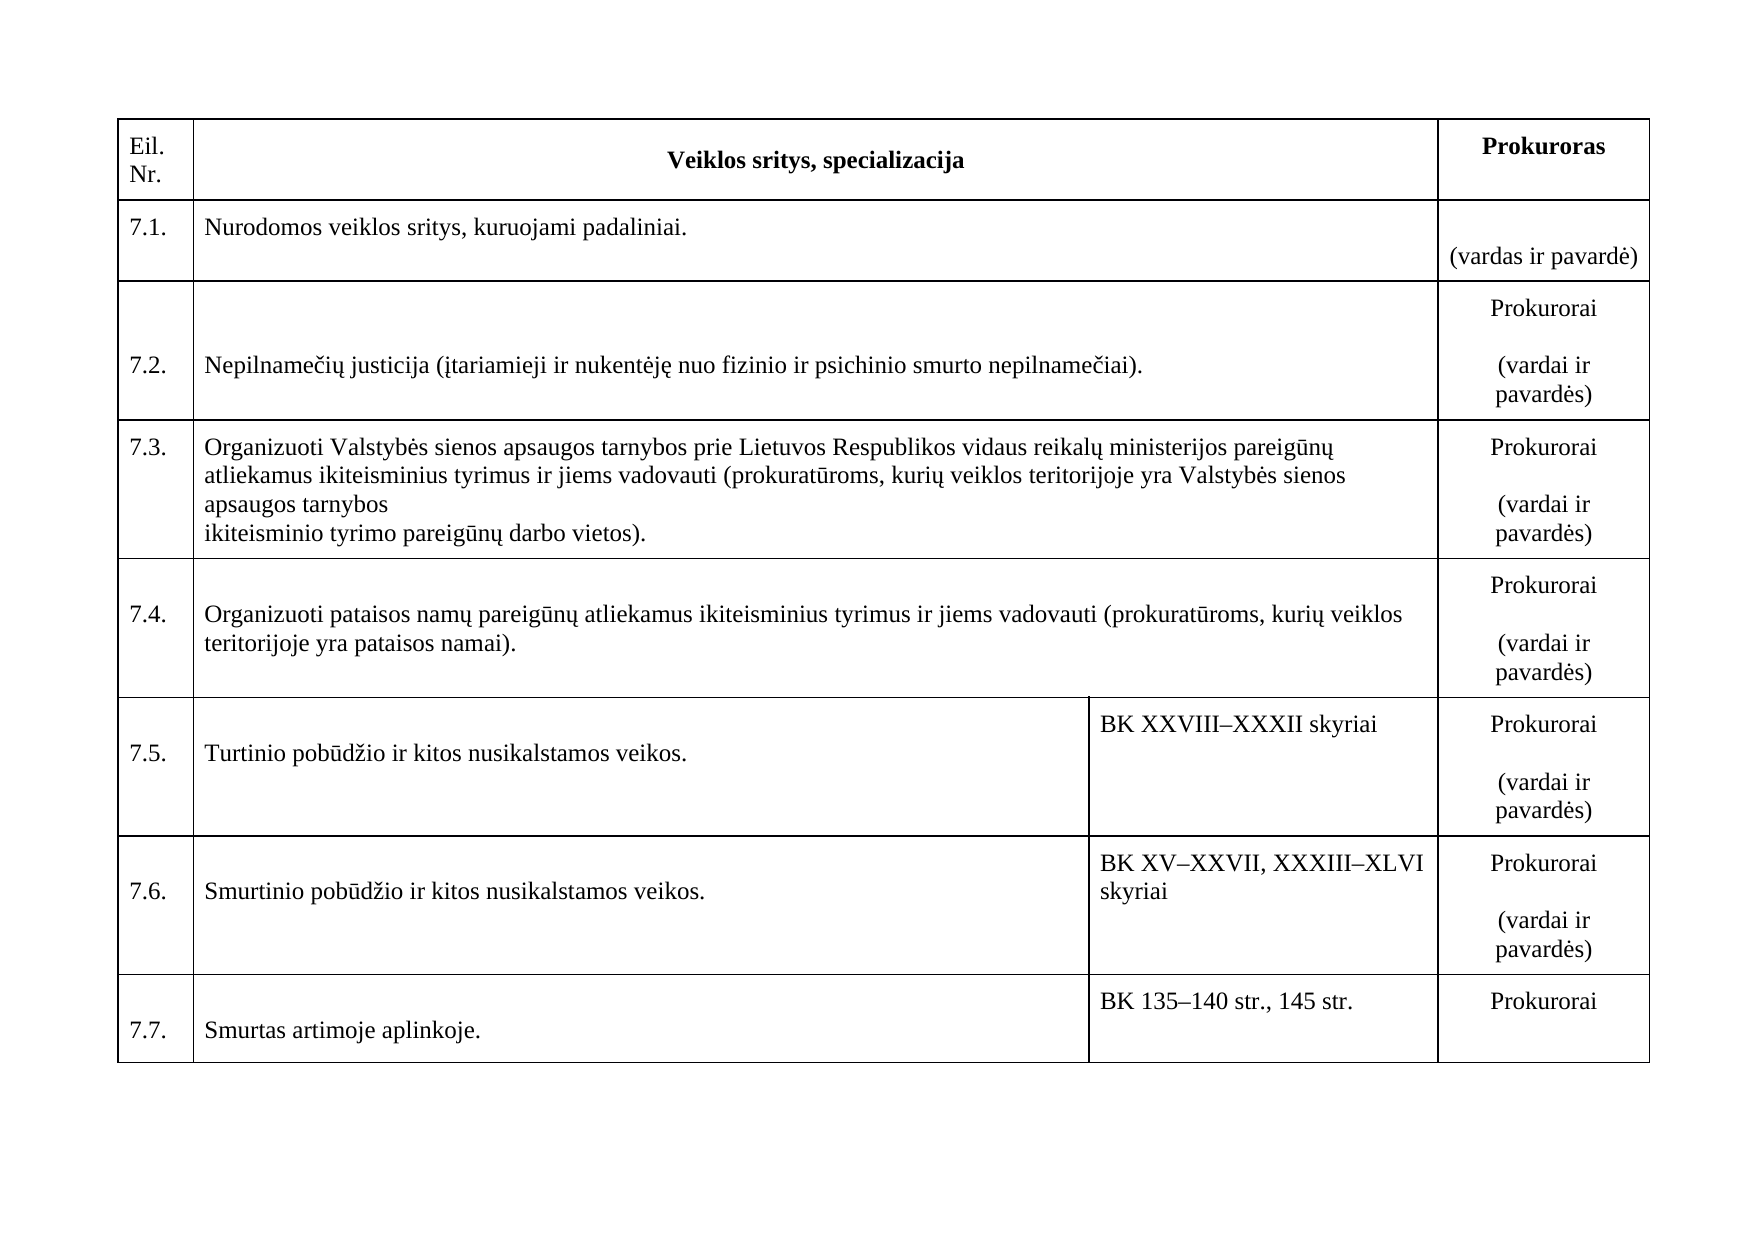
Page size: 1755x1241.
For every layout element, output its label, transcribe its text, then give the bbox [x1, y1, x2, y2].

table_cell Prokurorai (vardai ir pavardės) [1439, 559, 1649, 696]
table_header Eil. Nr. [119, 120, 193, 199]
table_cell 7.7. [119, 975, 193, 1061]
table_cell Prokurorai [1439, 975, 1649, 1061]
table_cell 7.3. [119, 421, 193, 558]
table_cell Prokurorai (vardai ir pavardės) [1439, 421, 1649, 558]
table_cell Smurtas artimoje aplinkoje. [194, 975, 1088, 1061]
table_cell Prokurorai (vardai ir pavardės) [1439, 837, 1649, 974]
table_header Veiklos sritys, specializacija [194, 120, 1437, 199]
table_cell Smurtinio pobūdžio ir kitos nusikalstamos veikos. [194, 837, 1088, 974]
table_cell Prokurorai (vardai ir pavardės) [1439, 282, 1649, 419]
table_cell BK XV–XXVII, XXXIII–XLVI skyriai [1090, 837, 1437, 974]
table_cell Prokurorai (vardai ir pavardės) [1439, 698, 1649, 835]
table_cell Turtinio pobūdžio ir kitos nusikalstamos veikos. [194, 698, 1088, 835]
table_cell Nepilnamečių justicija (įtariamieji ir nukentėję nuo fizinio ir psichinio smurto nepilnamečiai). [194, 282, 1437, 419]
table_cell 7.5. [119, 698, 193, 835]
table_cell (vardas ir pavardė) [1439, 201, 1649, 280]
table_cell 7.6. [119, 837, 193, 974]
table_cell Organizuoti Valstybės sienos apsaugos tarnybos prie Lietuvos Respublikos vidaus reikalų ministerijos pareigūnų atliekamus ikiteisminius tyrimus ir jiems vadovauti (prokuratūroms, kurių veiklos teritorijoje yra Valstybės sienos apsaugos tarnybos ikiteisminio tyrimo pareigūnų darbo vietos). [194, 421, 1437, 558]
table_cell Nurodomos veiklos sritys, kuruojami padaliniai. [194, 201, 1437, 280]
table_cell 7.2. [119, 282, 193, 419]
table_header Prokuroras [1439, 120, 1649, 199]
table_cell Organizuoti pataisos namų pareigūnų atliekamus ikiteisminius tyrimus ir jiems vadovauti (prokuratūroms, kurių veiklos teritorijoje yra pataisos namai). [194, 559, 1437, 696]
table_cell 7.4. [119, 559, 193, 696]
table_cell BK XXVIII–XXXII skyriai [1090, 698, 1437, 835]
table_cell BK 135–140 str., 145 str. [1090, 975, 1437, 1061]
table_cell 7.1. [119, 201, 193, 280]
